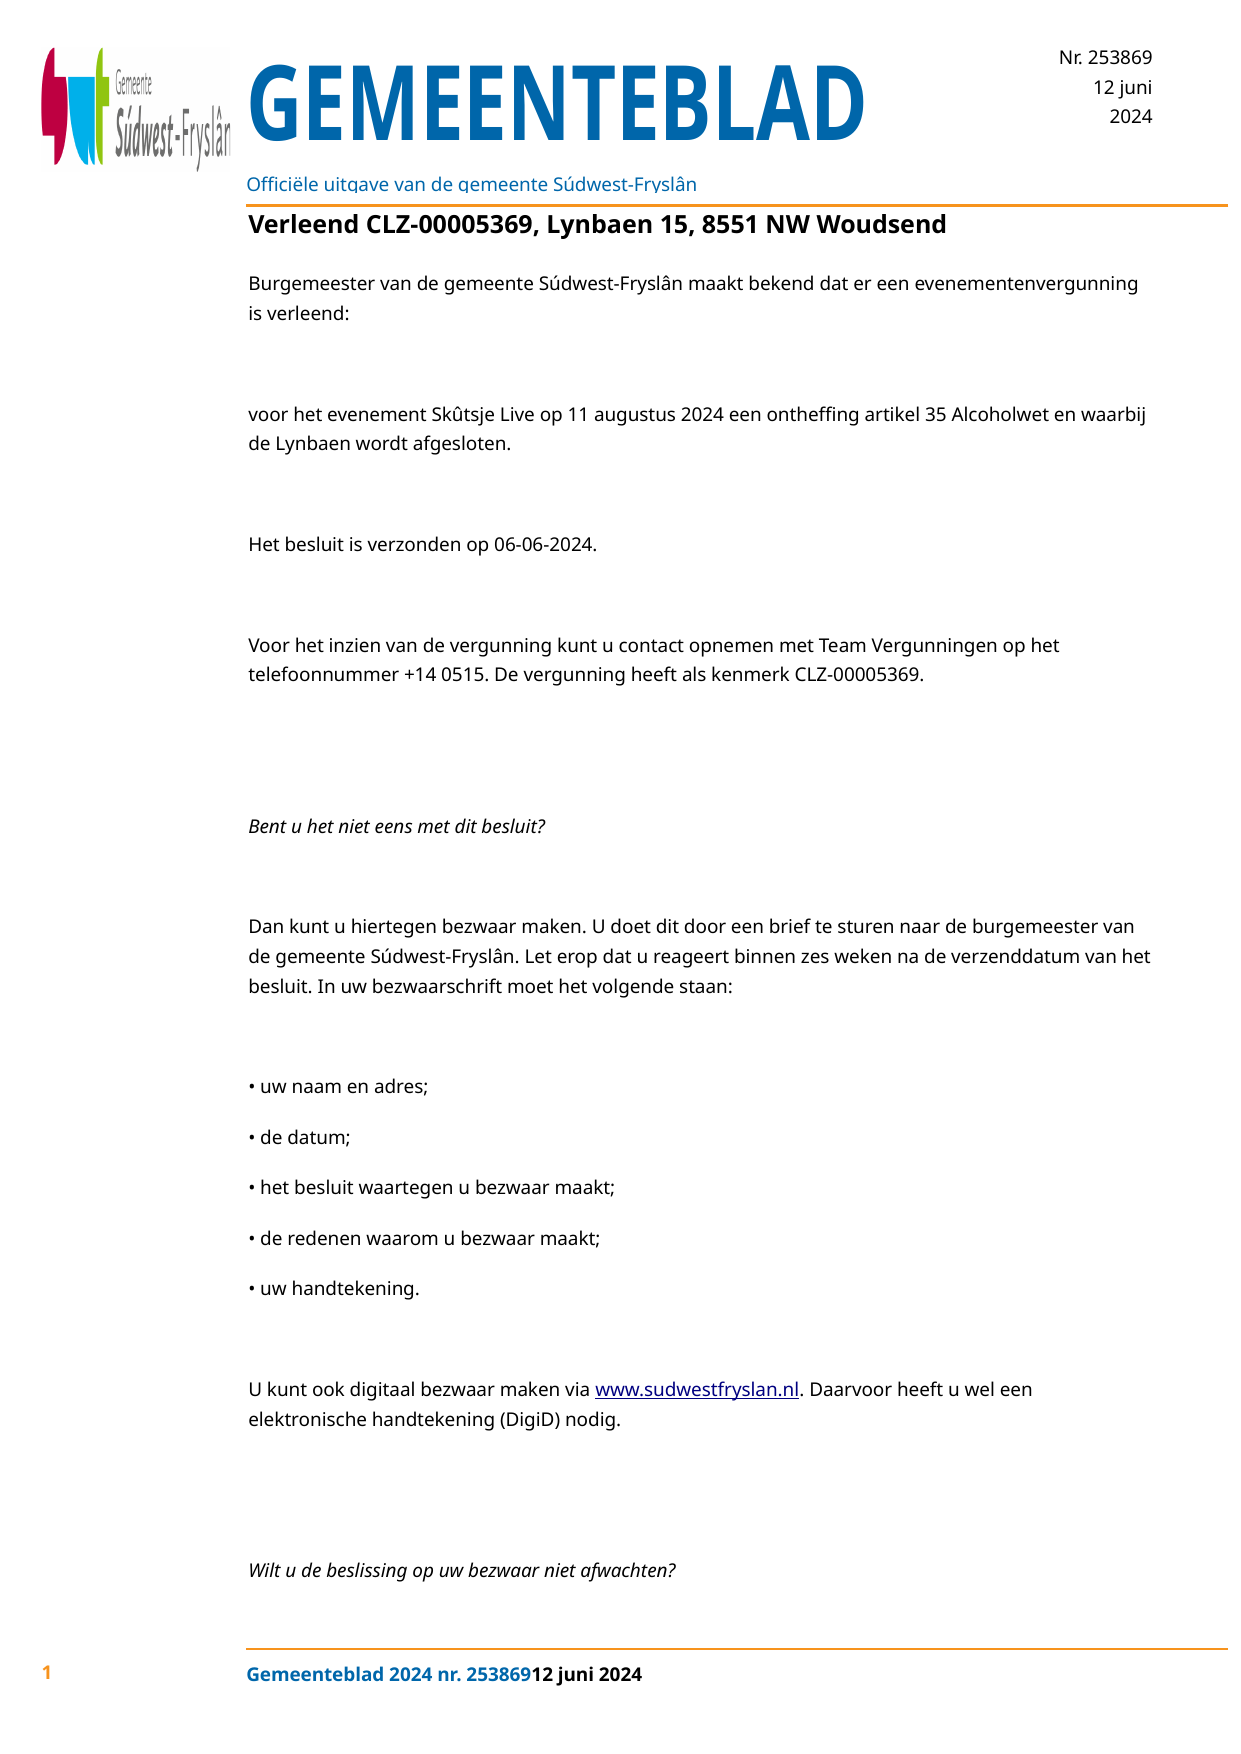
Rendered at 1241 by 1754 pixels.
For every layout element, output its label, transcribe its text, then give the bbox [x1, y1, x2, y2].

text • de redenen waarom u bezwaar maakt; [248, 1225, 1152, 1251]
text voor het evenement Skûtsje Live op 11 augustus 2024 een ontheffing artikel 35 Alcoholwet en waarbij de Lynbaen wordt afgesloten. [248, 401, 1152, 456]
text • de datum; [248, 1124, 1152, 1150]
text Bent u het niet eens met dit besluit? [248, 813, 1152, 838]
text • uw naam en adres; [248, 1074, 1152, 1099]
text Burgemeester van de gemeente Súdwest-Fryslân maakt bekend dat er een evenementenvergunning is verleend: [248, 270, 1152, 326]
text U kunt ook digitaal bezwaar maken via www.sudwestfryslan.nl. Daarvoor heeft u wel een elektronische handtekening (DigiD) nodig. [248, 1376, 1152, 1431]
text Dan kunt u hiertegen bezwaar maken. U doet dit door een brief te sturen naar de burgemeester van de gemeente Súdwest-Fryslân. Let erop dat u reageert binnen zes weken na de verzenddatum van het besluit. In uw bezwaarschrift moet het volgende staan: [248, 914, 1152, 998]
text Wilt u de beslissing op uw bezwaar niet afwachten? [248, 1557, 1152, 1583]
text Voor het inzien van de vergunning kunt u contact opnemen met Team Vergunningen op het telefoonnummer +14 0515. De vergunning heeft als kenmerk CLZ-00005369. [248, 632, 1152, 687]
text • het besluit waartegen u bezwaar maakt; [248, 1174, 1152, 1200]
text Het besluit is verzonden op 06-06-2024. [248, 531, 1152, 557]
text • uw handtekening. [248, 1275, 1152, 1301]
picture [41, 47, 231, 172]
text Verleend CLZ-00005369, Lynbaen 15, 8551 NW Woudsend [248, 207, 1152, 241]
